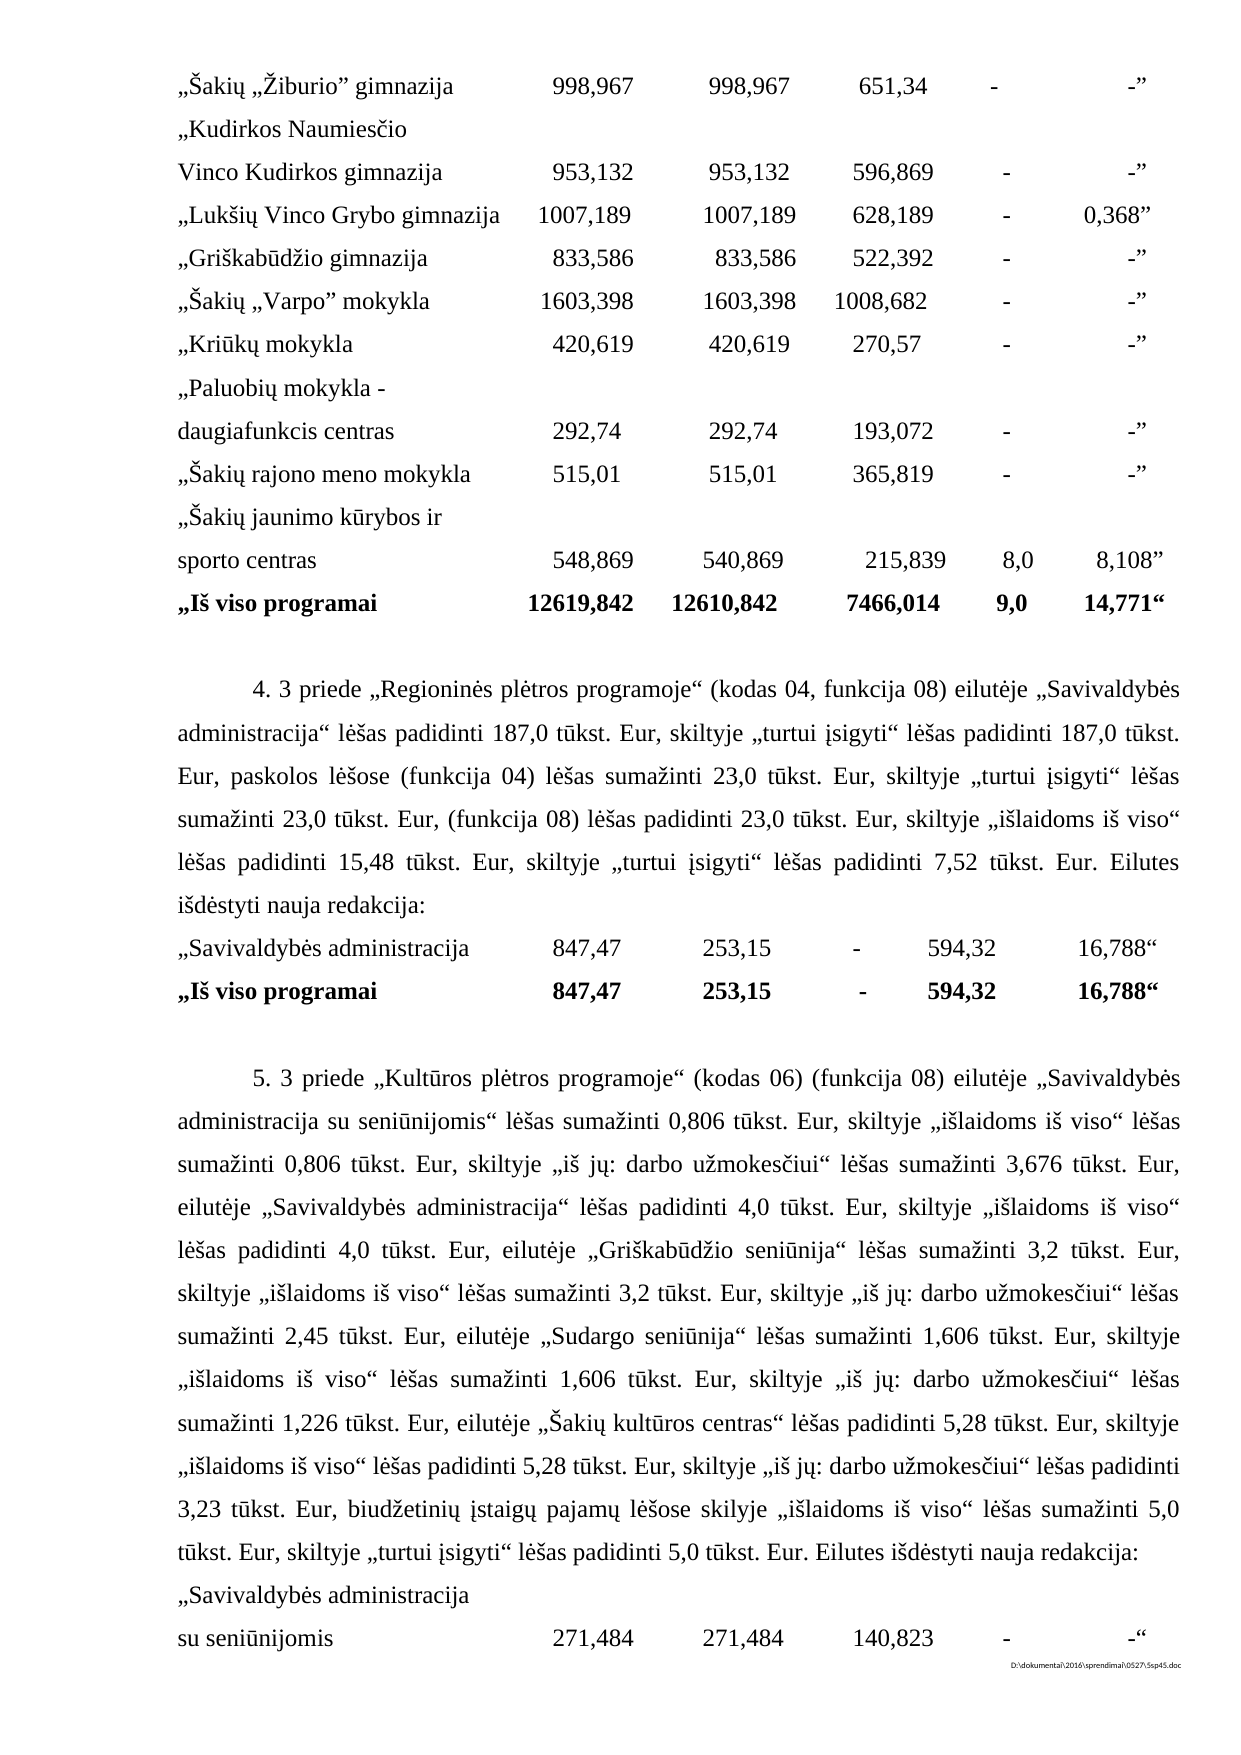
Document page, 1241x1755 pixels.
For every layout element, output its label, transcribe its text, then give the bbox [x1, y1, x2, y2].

text „Šakių jaunimo kūrybos ir [177, 502, 1181, 531]
text „Griškabūdžio gimnazija 833,586 833,586 522,392 - -” [177, 243, 1181, 272]
text 4. 3 priede „Regioninės plėtros programoje“ (kodas 04, funkcija 08) eilutėje „Savivaldybės administracija“ lėšas padidinti 187,0 tūkst. Eur, skiltyje „turtui įsigyti“ lėšas padidinti 187,0 tūkst. Eur, paskolos lėšose (funkcija 04) lėšas sumažinti 23,0 tūkst. Eur, skiltyje „turtui įsigyti“ lėšas sumažinti 23,0 tūkst. Eur, (funkcija 08) lėšas padidinti 23,0 tūkst. Eur, skiltyje „išlaidoms iš viso“ lėšas padidinti 15,48 tūkst. Eur, skiltyje „turtui įsigyti“ lėšas padidinti 7,52 tūkst. Eur. Eilutes išdėstyti nauja redakcija: [177, 674, 1181, 919]
text „Šakių rajono meno mokykla 515,01 515,01 365,819 - -” [177, 459, 1181, 488]
text 5. 3 priede „Kultūros plėtros programoje“ (kodas 06) (funkcija 08) eilutėje „Savivaldybės administracija su seniūnijomis“ lėšas sumažinti 0,806 tūkst. Eur, skiltyje „išlaidoms iš viso“ lėšas sumažinti 0,806 tūkst. Eur, skiltyje „iš jų: darbo užmokesčiui“ lėšas sumažinti 3,676 tūkst. Eur, eilutėje „Savivaldybės administracija“ lėšas padidinti 4,0 tūkst. Eur, skiltyje „išlaidoms iš viso“ lėšas padidinti 4,0 tūkst. Eur, eilutėje „Griškabūdžio seniūnija“ lėšas sumažinti 3,2 tūkst. Eur, skiltyje „išlaidoms iš viso“ lėšas sumažinti 3,2 tūkst. Eur, skiltyje „iš jų: darbo užmokesčiui“ lėšas sumažinti 2,45 tūkst. Eur, eilutėje „Sudargo seniūnija“ lėšas sumažinti 1,606 tūkst. Eur, skiltyje „išlaidoms iš viso“ lėšas sumažinti 1,606 tūkst. Eur, skiltyje „iš jų: darbo užmokesčiui“ lėšas sumažinti 1,226 tūkst. Eur, eilutėje „Šakių kultūros centras“ lėšas padidinti 5,28 tūkst. Eur, skiltyje „išlaidoms iš viso“ lėšas padidinti 5,28 tūkst. Eur, skiltyje „iš jų: darbo užmokesčiui“ lėšas padidinti 3,23 tūkst. Eur, biudžetinių įstaigų pajamų lėšose skilyje „išlaidoms iš viso“ lėšas sumažinti 5,0 tūkst. Eur, skiltyje „turtui įsigyti“ lėšas padidinti 5,0 tūkst. Eur. Eilutes išdėstyti nauja redakcija: [177, 1063, 1181, 1566]
text „Lukšių Vinco Grybo gimnazija 1007,189 1007,189 628,189 - 0,368” [177, 200, 1181, 229]
text „Šakių „Varpo” mokykla 1603,398 1603,398 1008,682 - -” [177, 286, 1181, 315]
text Vinco Kudirkos gimnazija 953,132 953,132 596,869 - -” [177, 157, 1181, 186]
text sporto centras 548,869 540,869 215,839 8,0 8,108” [177, 545, 1181, 574]
text su seniūnijomis 271,484 271,484 140,823 - -“ [177, 1623, 1181, 1652]
text „Iš viso programai 12619,842 12610,842 7466,014 9,0 14,771“ [177, 588, 1181, 617]
text daugiafunkcis centras 292,74 292,74 193,072 - -” [177, 416, 1181, 444]
text „Savivaldybės administracija 847,47 253,15 - 594,32 16,788“ [177, 933, 1181, 962]
text „Savivaldybės administracija [177, 1580, 1181, 1609]
text „Iš viso programai 847,47 253,15 - 594,32 16,788“ [177, 976, 1181, 1005]
text „Paluobių mokykla - [177, 373, 1181, 401]
text „Kriūkų mokykla 420,619 420,619 270,57 - -” [177, 329, 1181, 358]
text „Kudirkos Naumiesčio [177, 114, 1181, 143]
text „Šakių „Žiburio” gimnazija 998,967 998,967 651,34 - -” [177, 71, 1181, 99]
